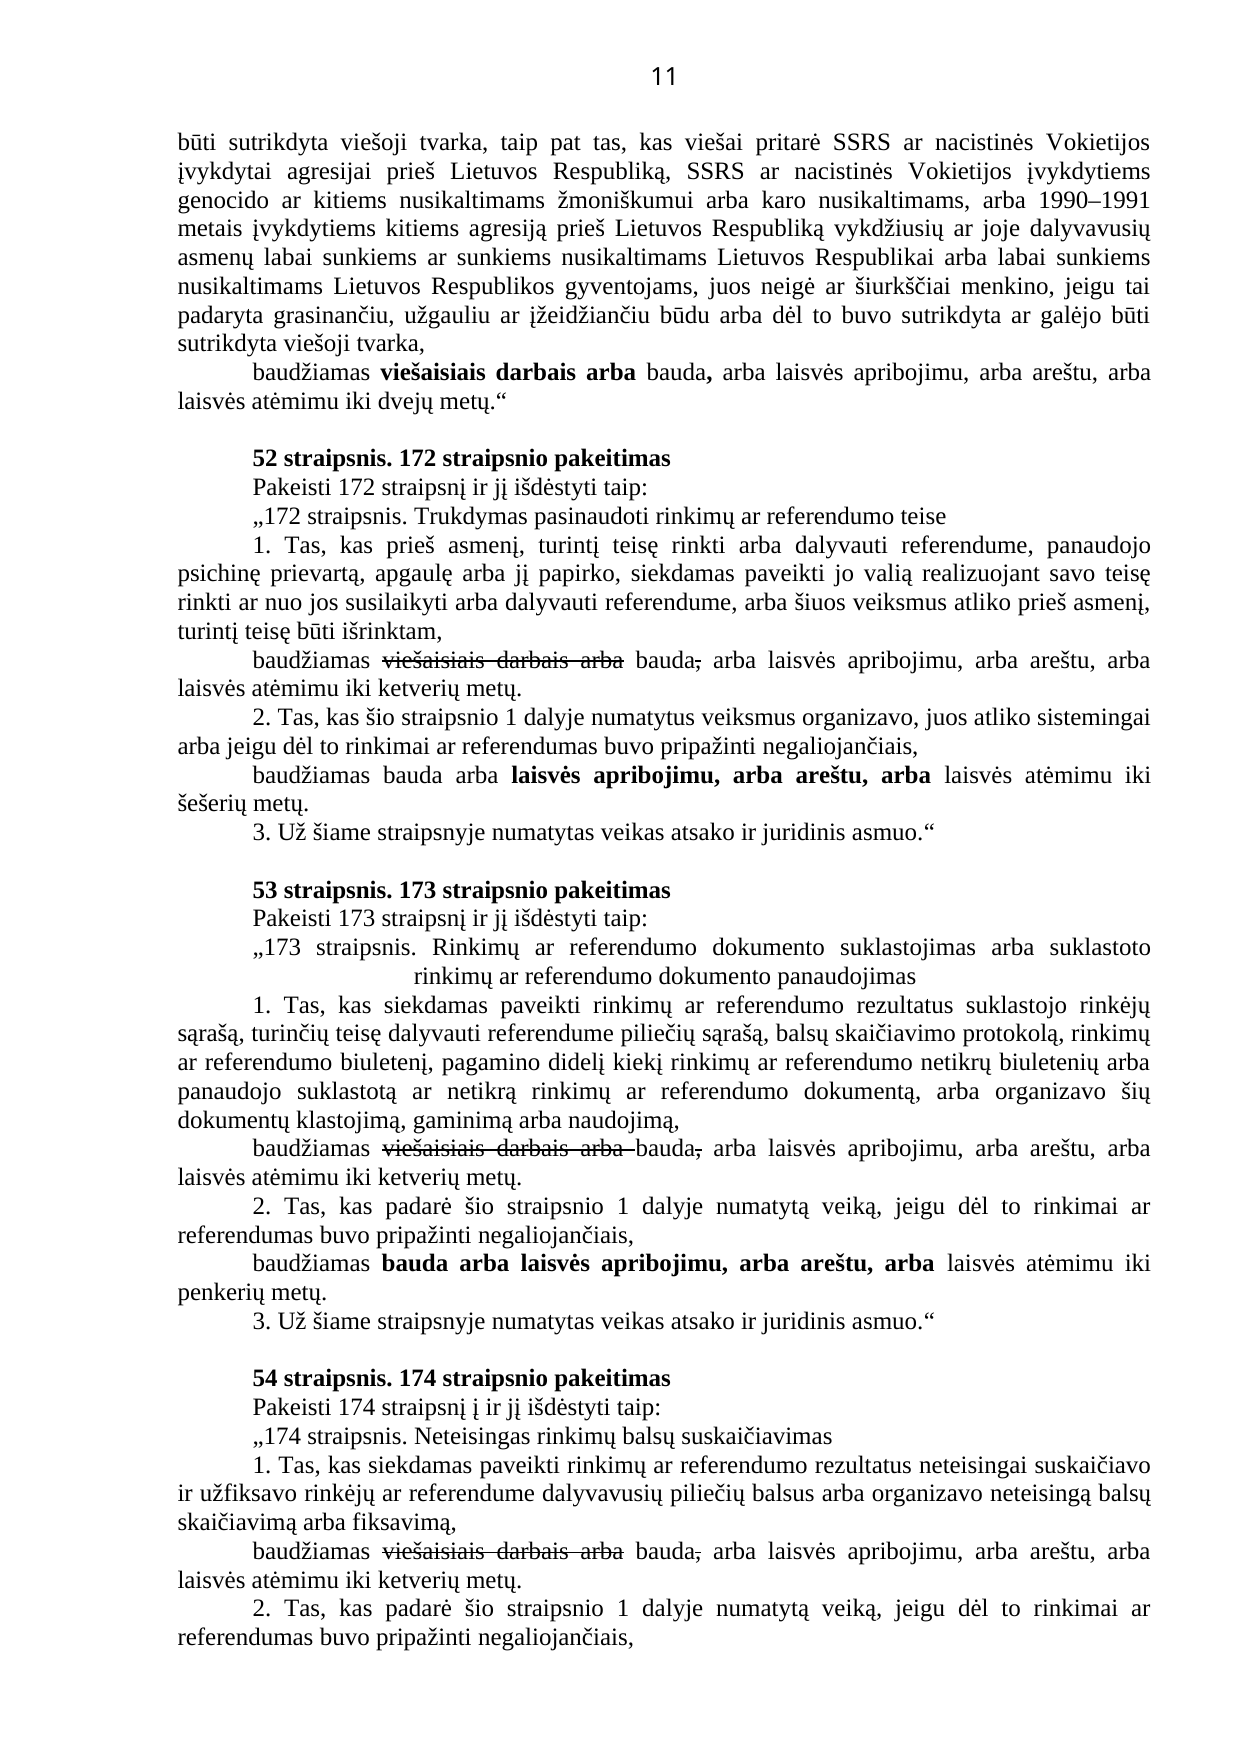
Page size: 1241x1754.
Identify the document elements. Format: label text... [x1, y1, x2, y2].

text baudžiamas viešaisiais darbais arba bauda, arba laisvės apribojimu, arba areštu, arba laisvės atėmimu iki ketverių metų. [177, 1133, 1152, 1191]
text 3. Už šiame straipsnyje numatytas veikas atsako ir juridinis asmuo.“ [177, 817, 1152, 846]
text 3. Už šiame straipsnyje numatytas veikas atsako ir juridinis asmuo.“ [177, 1306, 1152, 1335]
text „172 straipsnis. Trukdymas pasinaudoti rinkimų ar referendumo teise [177, 501, 1152, 530]
text Pakeisti 172 straipsnį ir jį išdėstyti taip: [177, 472, 1152, 501]
text 2. Tas, kas šio straipsnio 1 dalyje numatytus veiksmus organizavo, juos atliko sistemingai arba jeigu dėl to rinkimai ar referendumas buvo pripažinti negaliojančiais, [177, 702, 1152, 760]
text baudžiamas viešaisiais darbais arba bauda, arba laisvės apribojimu, arba areštu, arba laisvės atėmimu iki ketverių metų. [177, 645, 1152, 702]
text Pakeisti 173 straipsnį ir jį išdėstyti taip: [177, 903, 1152, 932]
text baudžiamas bauda arba laisvės apribojimu, arba areštu, arba laisvės atėmimu iki šešerių metų. [177, 760, 1152, 817]
text būti sutrikdyta viešoji tvarka, taip pat tas, kas viešai pritarė SSRS ar nacistinės Vokietijos įvykdytai agresijai prieš Lietuvos Respubliką, SSRS ar nacistinės Vokietijos įvykdytiems genocido ar kitiems nusikaltimams žmoniškumui arba karo nusikaltimams, arba 1990–1991 metais įvykdytiems kitiems agresiją prieš Lietuvos Respubliką vykdžiusių ar joje dalyvavusių asmenų labai sunkiems ar sunkiems nusikaltimams Lietuvos Respublikai arba labai sunkiems nusikaltimams Lietuvos Respublikos gyventojams, juos neigė ar šiurkščiai menkino, jeigu tai padaryta grasinančiu, užgauliu ar įžeidžiančiu būdu arba dėl to buvo sutrikdyta ar galėjo būti sutrikdyta viešoji tvarka, [177, 127, 1152, 357]
text baudžiamas viešaisiais darbais arba bauda, arba laisvės apribojimu, arba areštu, arba laisvės atėmimu iki ketverių metų. [177, 1536, 1152, 1593]
text Pakeisti 174 straipsnį į ir jį išdėstyti taip: [177, 1392, 1152, 1421]
text 1. Tas, kas siekdamas paveikti rinkimų ar referendumo rezultatus neteisingai suskaičiavo ir užfiksavo rinkėjų ar referendume dalyvavusių piliečių balsus arba organizavo neteisingą balsų skaičiavimą arba fiksavimą, [177, 1450, 1152, 1536]
text 54 straipsnis. 174 straipsnio pakeitimas [177, 1363, 1152, 1392]
text 1. Tas, kas siekdamas paveikti rinkimų ar referendumo rezultatus suklastojo rinkėjų sąrašą, turinčių teisę dalyvauti referendume piliečių sąrašą, balsų skaičiavimo protokolą, rinkimų ar referendumo biuletenį, pagamino didelį kiekį rinkimų ar referendumo netikrų biuletenių arba panaudojo suklastotą ar netikrą rinkimų ar referendumo dokumentą, arba organizavo šių dokumentų klastojimą, gaminimą arba naudojimą, [177, 990, 1152, 1133]
text 52 straipsnis. 172 straipsnio pakeitimas [177, 443, 1152, 472]
text 2. Tas, kas padarė šio straipsnio 1 dalyje numatytą veiką, jeigu dėl to rinkimai ar referendumas buvo pripažinti negaliojančiais, [177, 1191, 1152, 1248]
text baudžiamas viešaisiais darbais arba bauda, arba laisvės apribojimu, arba areštu, arba laisvės atėmimu iki dvejų metų.“ [177, 357, 1152, 415]
text 1. Tas, kas prieš asmenį, turintį teisę rinkti arba dalyvauti referendume, panaudojo psichinę prievartą, apgaulę arba jį papirko, siekdamas paveikti jo valią realizuojant savo teisę rinkti ar nuo jos susilaikyti arba dalyvauti referendume, arba šiuos veiksmus atliko prieš asmenį, turintį teisę būti išrinktam, [177, 530, 1152, 645]
text „174 straipsnis. Neteisingas rinkimų balsų suskaičiavimas [177, 1421, 1152, 1450]
text „173 straipsnis. Rinkimų ar referendumo dokumento suklastojimas arba suklastoto rinkimų ar referendumo dokumento panaudojimas [252, 932, 1152, 990]
text 53 straipsnis. 173 straipsnio pakeitimas [177, 875, 1152, 903]
text baudžiamas bauda arba laisvės apribojimu, arba areštu, arba laisvės atėmimu iki penkerių metų. [177, 1248, 1152, 1306]
text 2. Tas, kas padarė šio straipsnio 1 dalyje numatytą veiką, jeigu dėl to rinkimai ar referendumas buvo pripažinti negaliojančiais, [177, 1593, 1152, 1651]
